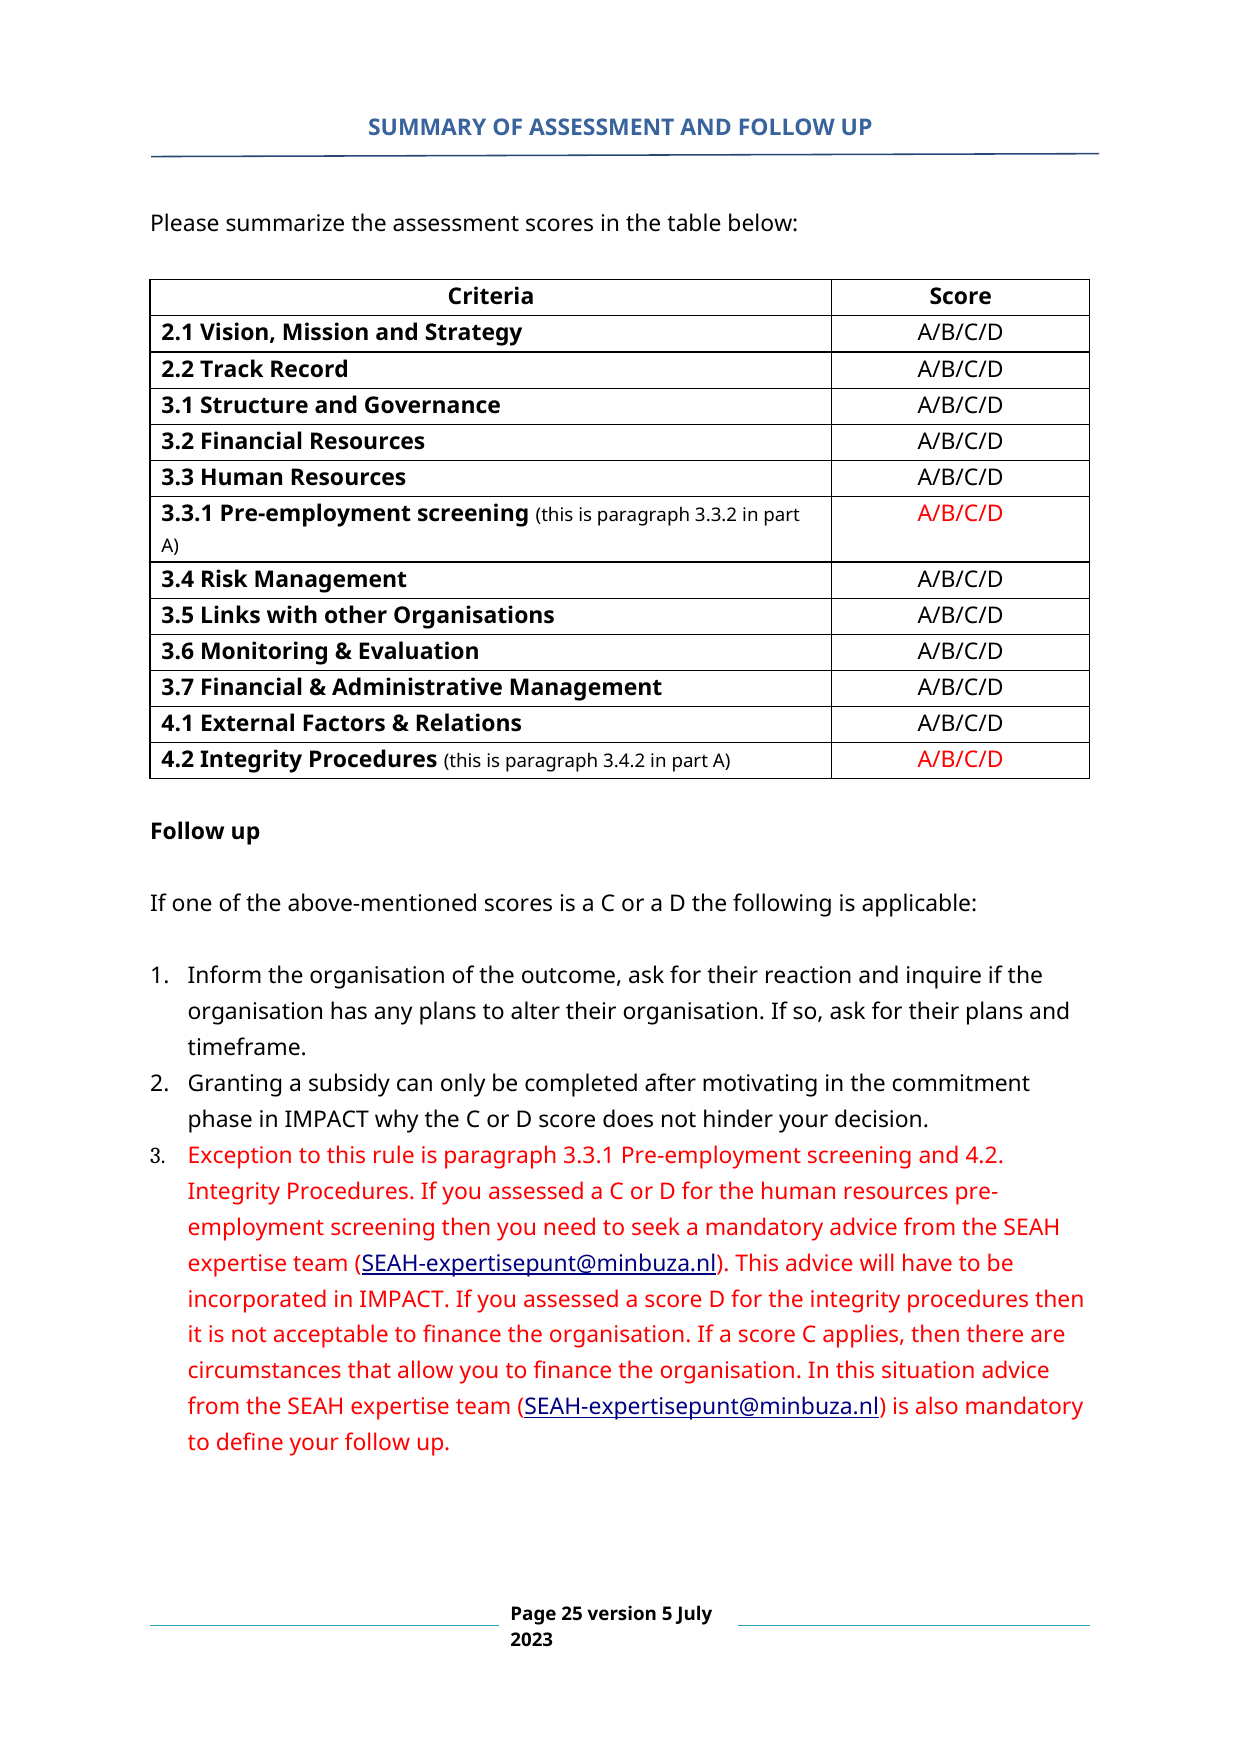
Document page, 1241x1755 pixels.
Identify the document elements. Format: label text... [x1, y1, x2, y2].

table_cell A/B/C/D [832, 563, 1089, 598]
table_cell 3.3 Human Resources [151, 461, 831, 496]
table_cell 3.3.1 Pre-employment screening (this is paragraph 3.3.2 in part A) [151, 497, 831, 561]
table_cell A/B/C/D [832, 599, 1089, 634]
table_cell 3.1 Structure and Governance [151, 389, 831, 424]
table_cell 3.7 Financial & Administrative Management [151, 671, 831, 706]
list Exception to this rule is paragraph 3.3.1 Pre-employment screening and 4.2. Integrity Procedures. If you assessed a C or D for the human resources pre-employment screening then you need to seek a mandatory advice from the SEAH expertise team (SEAH-expertisepunt@minbuza.nl). This advice will have to be incorporated in IMPACT. If you assessed a score D for the integrity procedures then it is not acceptable to finance the organisation. If a score C applies, then there are circumstances that allow you to finance the organisation. In this situation advice from the SEAH expertise team (SEAH-expertisepunt@minbuza.nl) is also mandatory to define your follow up. [150, 1139, 1090, 1457]
table_header Score [832, 280, 1089, 315]
text Follow up [150, 815, 1090, 847]
table_cell A/B/C/D [832, 316, 1089, 351]
list Inform the organisation of the outcome, ask for their reaction and inquire if the organisation has any plans to alter their organisation. If so, ask for their plans and timeframe. [150, 959, 1090, 1062]
table_cell A/B/C/D [832, 353, 1089, 388]
table_cell 3.5 Links with other Organisations [151, 599, 831, 634]
table_cell 3.2 Financial Resources [151, 425, 831, 460]
table_header Criteria [151, 280, 831, 315]
table_cell A/B/C/D [832, 497, 1089, 561]
table_cell A/B/C/D [832, 671, 1089, 706]
table_cell 3.6 Monitoring & Evaluation [151, 635, 831, 670]
table_cell A/B/C/D [832, 425, 1089, 460]
table_cell 2.2 Track Record [151, 353, 831, 388]
text If one of the above-mentioned scores is a C or a D the following is applicable: [150, 887, 1090, 918]
table_cell A/B/C/D [832, 707, 1089, 742]
table_cell 4.1 External Factors & Relations [151, 707, 831, 742]
text Please summarize the assessment scores in the table below: [150, 207, 1090, 238]
table_cell 4.2 Integrity Procedures (this is paragraph 3.4.2 in part A) [151, 743, 831, 778]
table_cell A/B/C/D [832, 635, 1089, 670]
table_cell A/B/C/D [832, 461, 1089, 496]
table_cell 3.4 Risk Management [151, 563, 831, 598]
table_cell 2.1 Vision, Mission and Strategy [151, 316, 831, 351]
table_cell A/B/C/D [832, 743, 1089, 778]
list Granting a subsidy can only be completed after motivating in the commitment phase in IMPACT why the C or D score does not hinder your decision. [150, 1067, 1090, 1134]
subtitle SUMMARY OF ASSESSMENT AND FOLLOW UP [150, 111, 1090, 142]
table_cell A/B/C/D [832, 389, 1089, 424]
